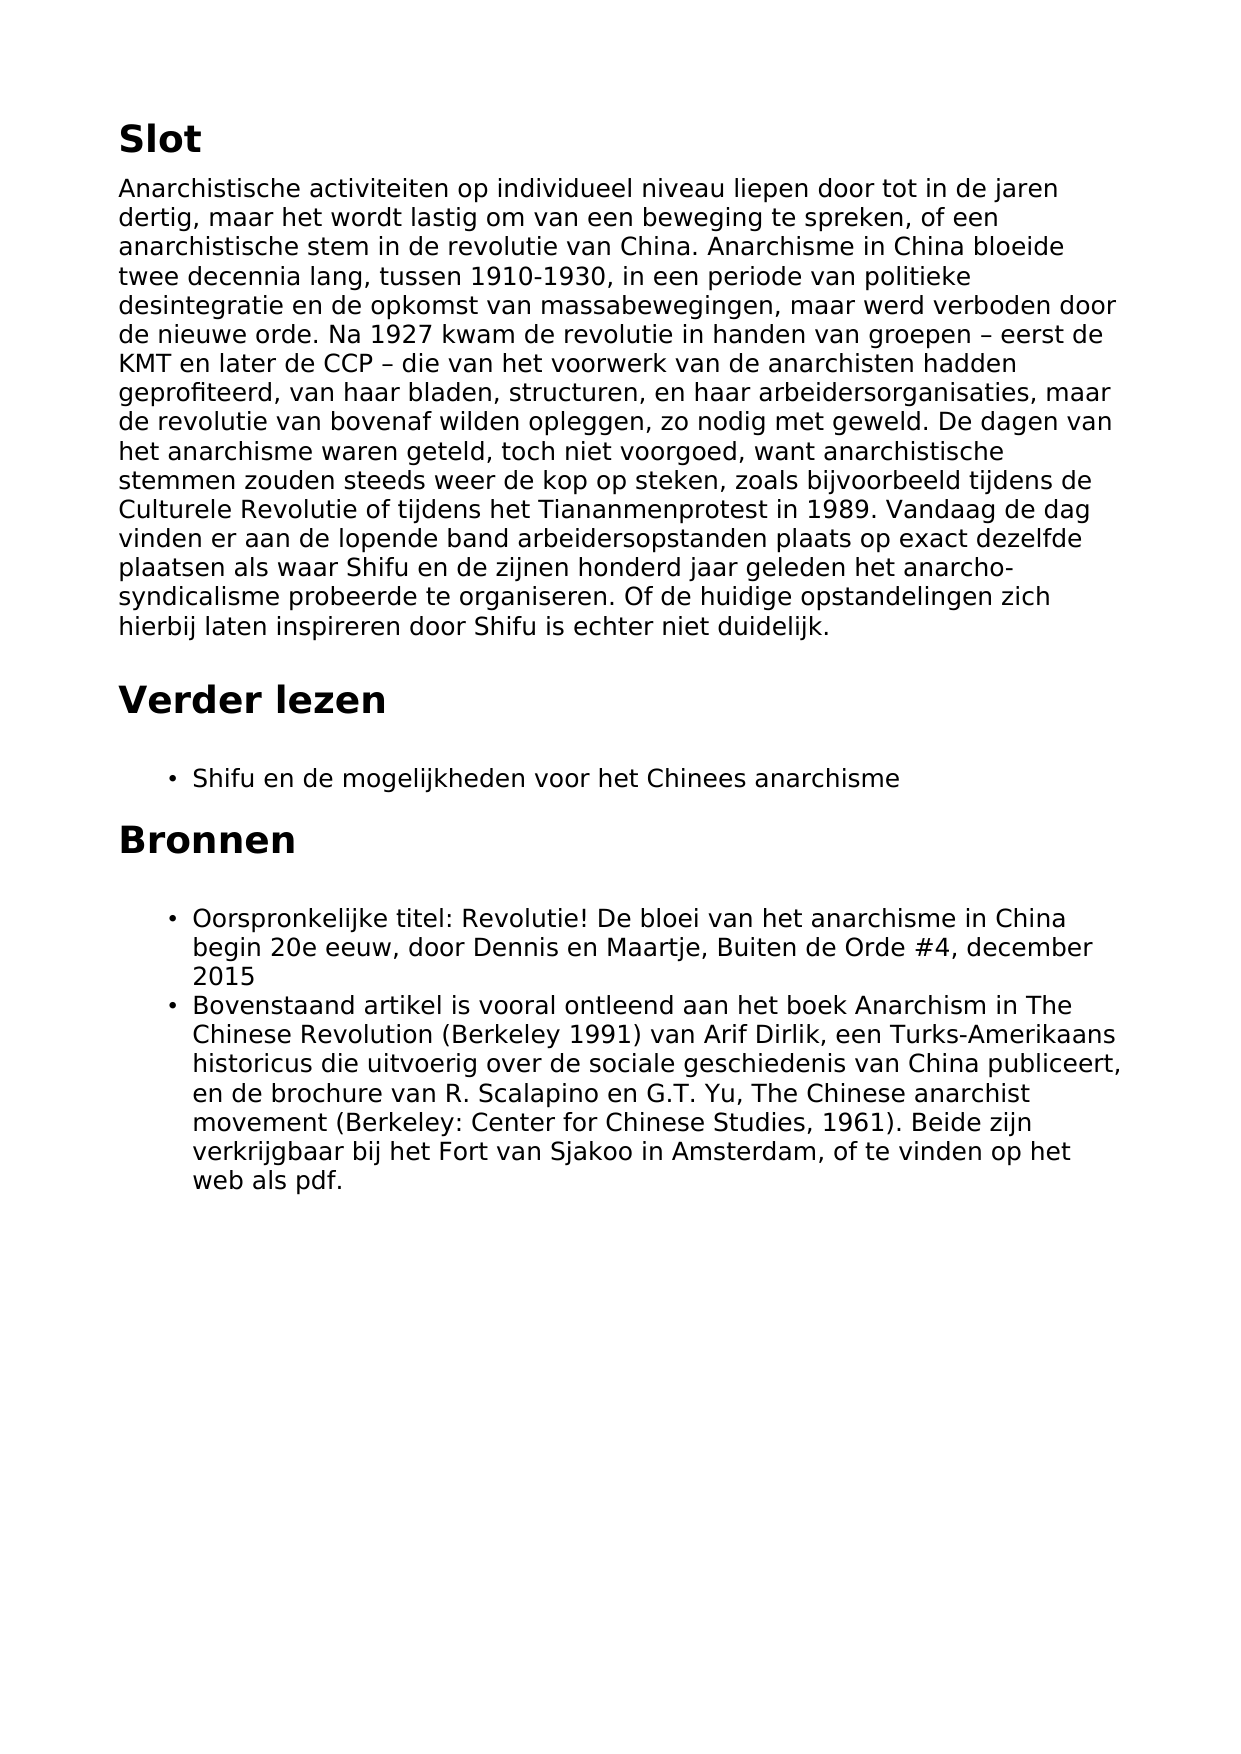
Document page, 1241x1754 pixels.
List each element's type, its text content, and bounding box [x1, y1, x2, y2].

text Anarchistische activiteiten op individueel niveau liepen door tot in de jaren dertig, maar het wordt lastig om van een beweging te spreken, of een anarchistische stem in de revolutie van China. Anarchisme in China bloeide twee decennia lang, tussen 1910-1930, in een periode van politieke desintegratie en de opkomst van massabewegingen, maar werd verboden door de nieuwe orde. Na 1927 kwam de revolutie in handen van groepen – eerst de KMT en later de CCP – die van het voorwerk van de anarchisten hadden geprofiteerd, van haar bladen, structuren, en haar arbeidersorganisaties, maar de revolutie van bovenaf wilden opleggen, zo nodig met geweld. De dagen van het anarchisme waren geteld, toch niet voorgoed, want anarchistische stemmen zouden steeds weer de kop op steken, zoals bijvoorbeeld tijdens de Culturele Revolutie of tijdens het Tiananmenprotest in 1989. Vandaag de dag vinden er aan de lopende band arbeidersopstanden plaats op exact dezelfde plaatsen als waar Shifu en de zijnen honderd jaar geleden het anarcho-syndicalisme probeerde te organiseren. Of de huidige opstandelingen zich hierbij laten inspireren door Shifu is echter niet duidelijk. [118, 174, 1122, 641]
subtitle Slot [118, 118, 1122, 162]
subtitle Bronnen [118, 818, 1122, 862]
list Oorspronkelijke titel: Revolutie! De bloei van het anarchisme in China begin 20e eeuw, door Dennis en Maartje, Buiten de Orde #4, december 2015 [177, 904, 1122, 991]
subtitle Verder lezen [118, 678, 1122, 722]
list Shifu en de mogelijkheden voor het Chinees anarchisme [177, 764, 1122, 793]
list Bovenstaand artikel is vooral ontleend aan het boek Anarchism in The Chinese Revolution (Berkeley 1991) van Arif Dirlik, een Turks-Amerikaans historicus die uitvoerig over de sociale geschiedenis van China publiceert, en de brochure van R. Scalapino en G.T. Yu, The Chinese anarchist movement (Berkeley: Center for Chinese Studies, 1961). Beide zijn verkrijgbaar bij het Fort van Sjakoo in Amsterdam, of te vinden op het web als pdf. [177, 991, 1122, 1196]
